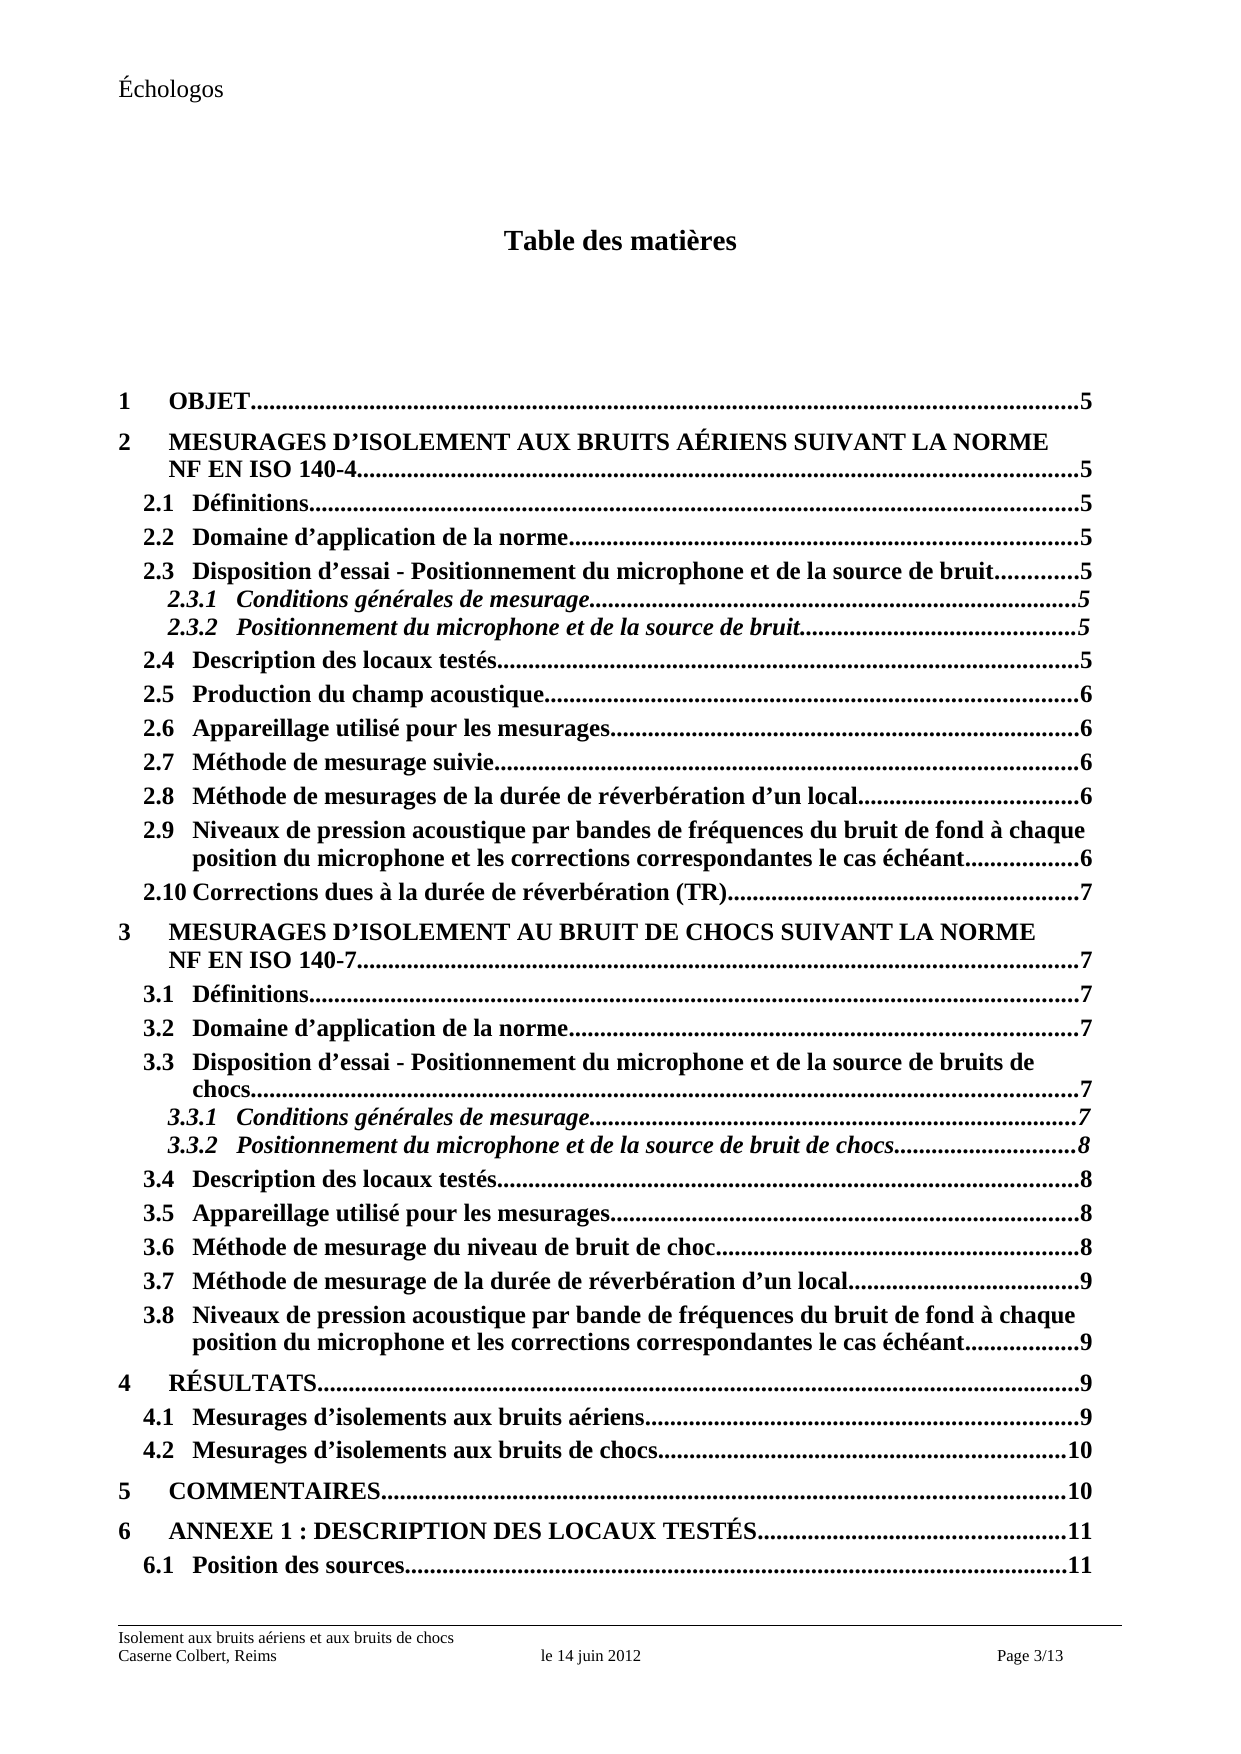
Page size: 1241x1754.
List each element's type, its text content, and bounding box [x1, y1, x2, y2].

text 2.6 Appareillage utilisé pour les mesurages 6 [143, 714, 1092, 742]
text 6.1 Position des sources 11 [143, 1551, 1092, 1579]
text 2.4 Description des locaux testés 5 [143, 647, 1092, 674]
text 3.2 Domaine d’application de la norme 7 [143, 1014, 1092, 1042]
text 4.1 Mesurages d’isolements aux bruits aériens 9 [143, 1403, 1092, 1430]
text 3.1 Définitions 7 [143, 980, 1092, 1008]
text 2.8 Méthode de mesurages de la durée de réverbération d’un local 6 [143, 782, 1092, 810]
text 4 Résultats 9 [118, 1369, 1092, 1396]
text 2 Mesurages d’isolement aux bruits aériens suivant la norme NF en iso 140-4 5 [118, 428, 1092, 483]
text 2.3.2 Positionnement du microphone et de la source de bruit 5 [168, 613, 1092, 640]
text 3.5 Appareillage utilisé pour les mesurages 8 [143, 1199, 1092, 1227]
text 2.1 Définitions 5 [143, 489, 1092, 517]
text 2.9 Niveaux de pression acoustique par bandes de fréquences du bruit de fond à chaque position du microphone et les corrections correspondantes le cas échéant 6 [143, 816, 1092, 872]
text 2.10 Corrections dues à la durée de réverbération (TR) 7 [143, 878, 1092, 906]
text 3.7 Méthode de mesurage de la durée de réverbération d’un local 9 [143, 1267, 1092, 1294]
text 2.3.1 Conditions générales de mesurage 5 [168, 585, 1092, 613]
text 3.6 Méthode de mesurage du niveau de bruit de choc 8 [143, 1233, 1092, 1261]
text 3.3 Disposition d’essai - Positionnement du microphone et de la source de bruits de chocs 7 [143, 1048, 1092, 1103]
text 2.7 Méthode de mesurage suivie 6 [143, 748, 1092, 776]
text 3 Mesurages d’isolement au bruit de chocs suivant la norme NF EN ISO 140-7 7 [118, 918, 1092, 974]
text 3.8 Niveaux de pression acoustique par bande de fréquences du bruit de fond à chaque position du microphone et les corrections correspondantes le cas échéant 9 [143, 1301, 1092, 1356]
text 4.2 Mesurages d’isolements aux bruits de chocs 10 [143, 1437, 1092, 1464]
text 5 Commentaires 10 [118, 1477, 1092, 1504]
text 6 Annexe 1 : description des locaux testés 11 [118, 1517, 1092, 1545]
text 2.3 Disposition d’essai - Positionnement du microphone et de la source de bruit 5 [143, 557, 1092, 585]
text 2.5 Production du champ acoustique 6 [143, 681, 1092, 708]
text Table des matières [118, 207, 1122, 257]
text 2.2 Domaine d’application de la norme 5 [143, 523, 1092, 551]
text 3.3.1 Conditions générales de mesurage 7 [168, 1103, 1092, 1131]
text 3.3.2 Positionnement du microphone et de la source de bruit de chocs 8 [168, 1131, 1092, 1159]
text 3.4 Description des locaux testés 8 [143, 1165, 1092, 1193]
text 1 Objet 5 [118, 387, 1092, 415]
